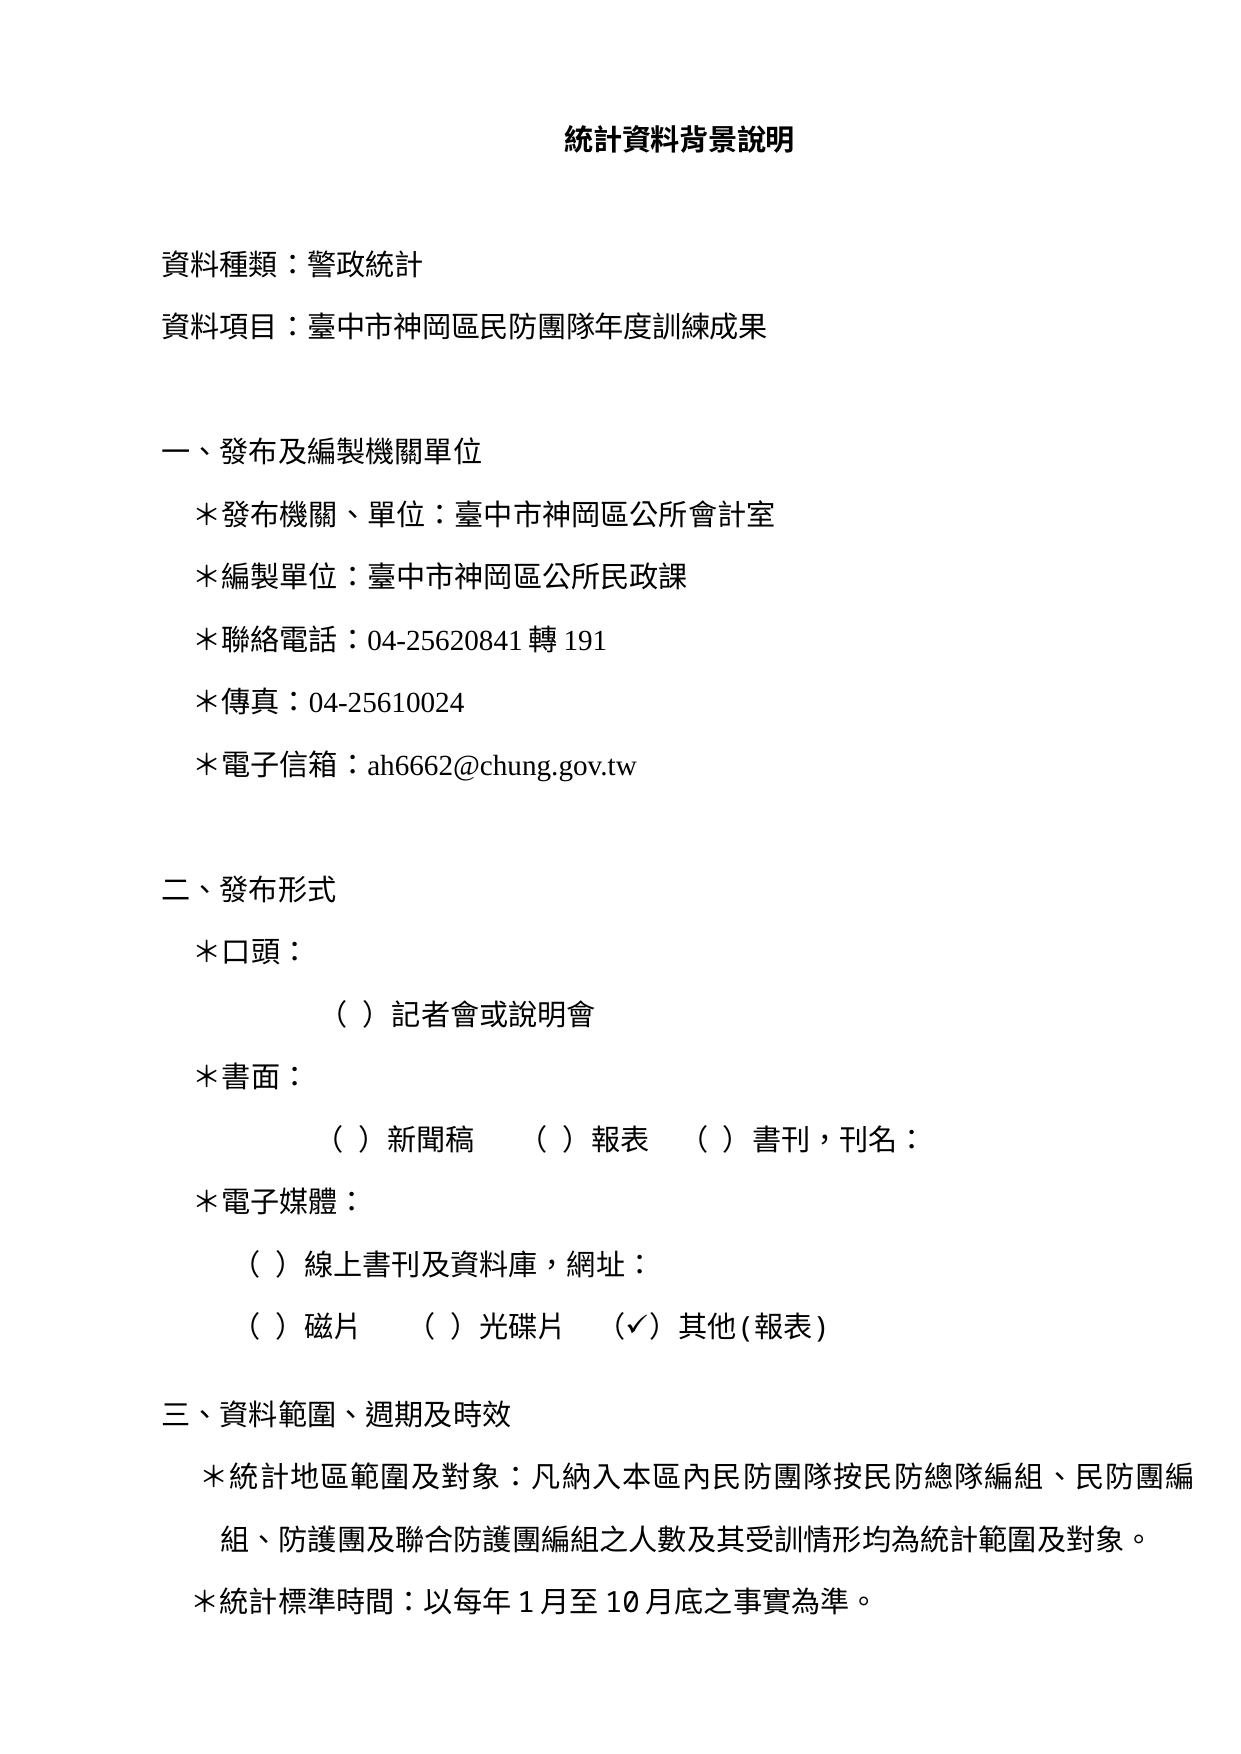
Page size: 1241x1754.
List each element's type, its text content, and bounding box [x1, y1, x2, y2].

table_header 統計資料背景說明 資料種類：警政統計 資料項目：臺中市神岡區民防團隊年度訓練成果 一、發布及編製機關單位 ＊發布機關、單位：臺中市神岡區公所會計室 ＊編製單位：臺中市神岡區公所民政課 ＊聯絡電話：04-25620841轉191 ＊傳真：04-25610024 ＊電子信箱：ah6662@chung.gov.tw 二、發布形式 口頭： （ ）記者會或說明會 書面： （ ）新聞稿 （ ）報表 （ ）書刊，刊名： ＊電子媒體： （ ）線上書刊及資料庫，網址： （ ）磁片 （ ）光碟片 （）其他(報表) 三、資料範圍、週期及時效 ＊統計地區範圍及對象：凡納入本區內民防團隊按民防總隊編組、民防團編組、防護團及聯合防護團編組之人數及其受訓情形均為統計範圍及對象。 ＊統計標準時間：以每年1月至10月底之事實為準。 [150, 96, 1209, 1621]
